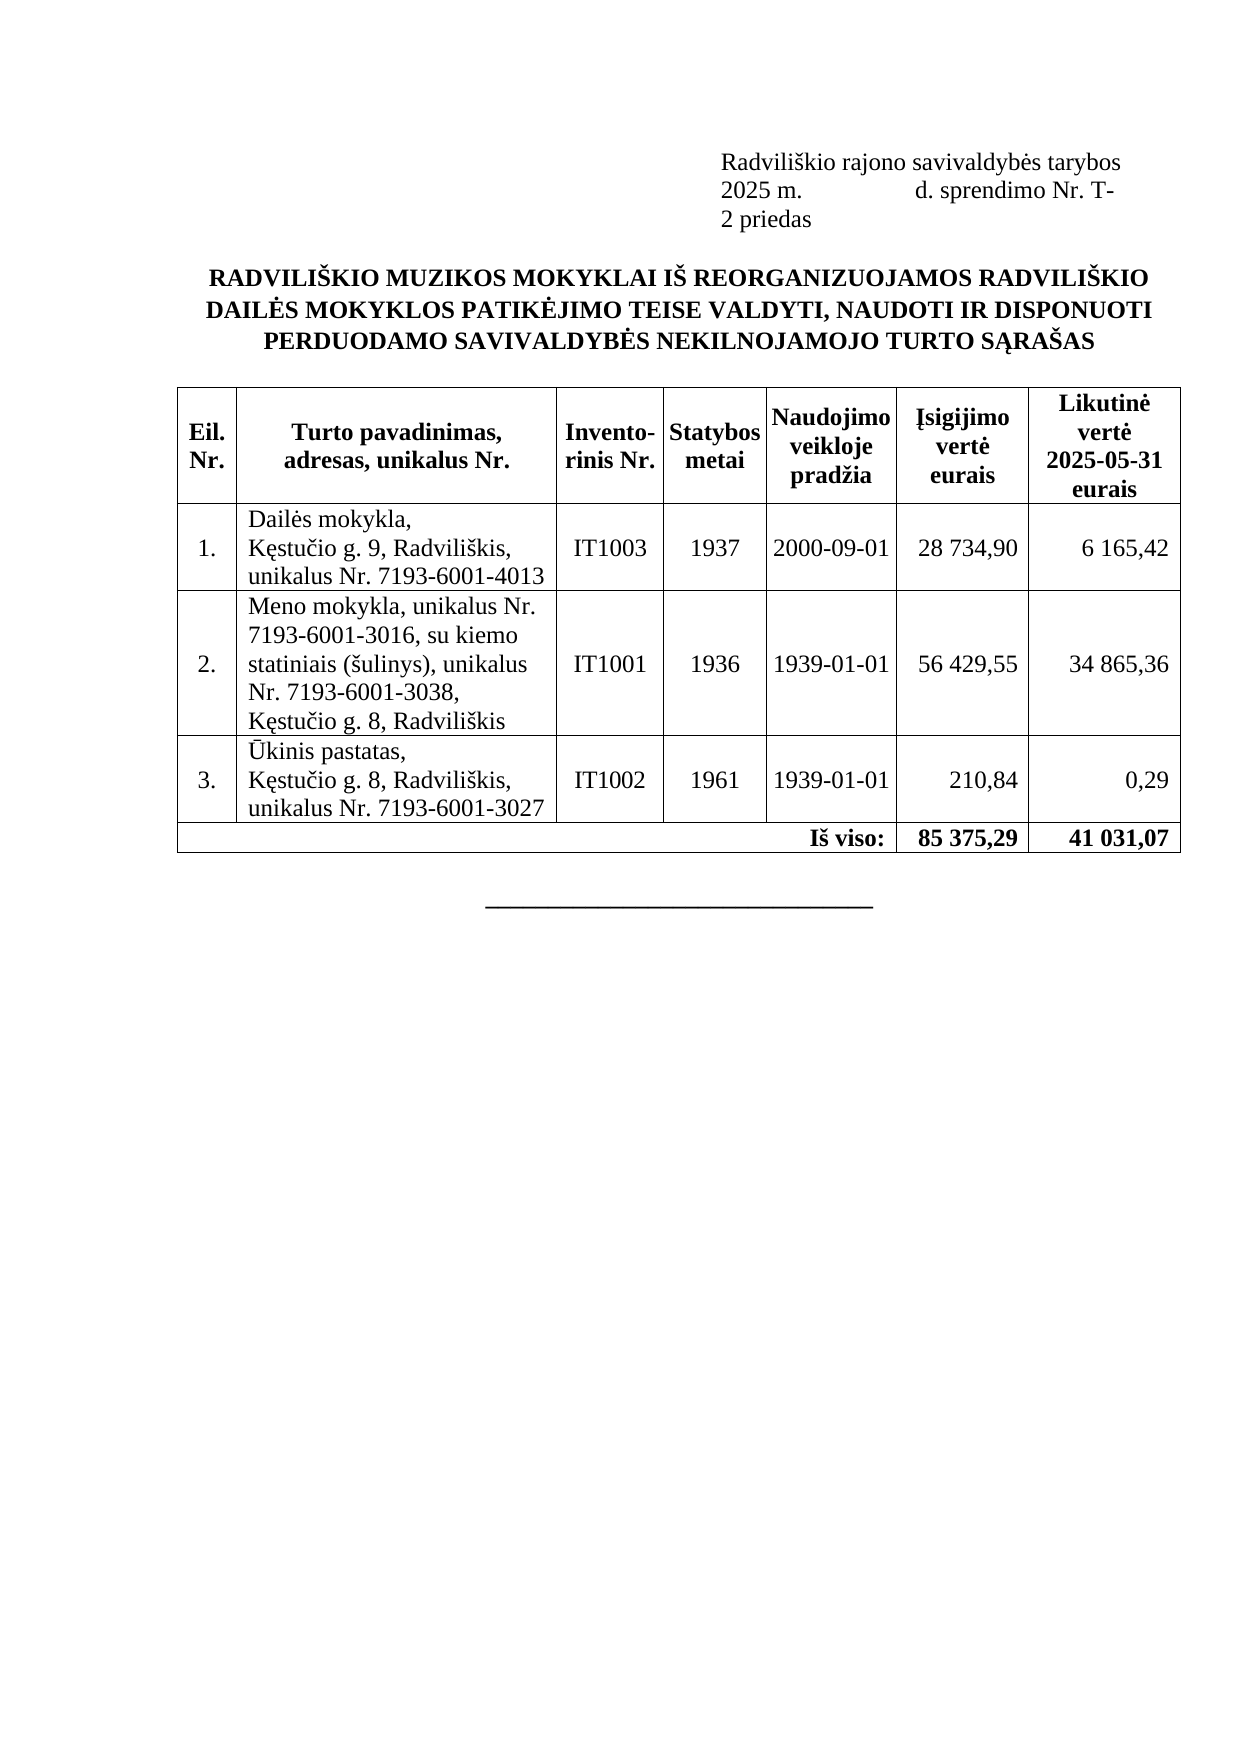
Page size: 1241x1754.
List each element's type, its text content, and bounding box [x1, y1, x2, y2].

table_cell Dailės mokykla, Kęstučio g. 9, Radviliškis, unikalus Nr. 7193-6001-4013 [237, 504, 556, 590]
table_header Eil. Nr. [178, 388, 236, 503]
table_cell 56 429,55 [897, 591, 1028, 735]
table_cell 2000-09-01 [767, 504, 896, 590]
table_cell 41 031,07 [1029, 823, 1180, 852]
table_cell 1937 [664, 504, 766, 590]
table_cell 210,84 [897, 736, 1028, 822]
table_cell 1961 [664, 736, 766, 822]
table_cell Meno mokykla, unikalus Nr. 7193-6001-3016, su kiemo statiniais (šulinys), unikalus Nr. 7193-6001-3038, Kęstučio g. 8, Radviliškis [237, 591, 556, 735]
table_cell 1939-01-01 [767, 736, 896, 822]
table_cell IT1003 [557, 504, 663, 590]
text _______________________________ [177, 882, 1181, 911]
table_cell IT1002 [557, 736, 663, 822]
table_cell Iš viso: [178, 823, 896, 852]
table_cell 1. [178, 504, 236, 590]
table_header Statybos metai [664, 388, 766, 503]
table_header Naudojimo veikloje pradžia [767, 388, 896, 503]
table_cell 34 865,36 [1029, 591, 1180, 735]
table_header Turto pavadinimas, adresas, unikalus Nr. [237, 388, 556, 503]
table_cell 6 165,42 [1029, 504, 1180, 590]
table_header Invento-rinis Nr. [557, 388, 663, 503]
table_cell IT1001 [557, 591, 663, 735]
table_cell Ūkinis pastatas, Kęstučio g. 8, Radviliškis, unikalus Nr. 7193-6001-3027 [237, 736, 556, 822]
table_cell 85 375,29 [897, 823, 1028, 852]
table_cell 28 734,90 [897, 504, 1028, 590]
table_cell 0,29 [1029, 736, 1180, 822]
text 2 priedas [721, 204, 1181, 233]
table_cell 3. [178, 736, 236, 822]
text 2025 m. d. sprendimo Nr. T- [721, 176, 1181, 204]
table_cell 1939-01-01 [767, 591, 896, 735]
table_cell 1936 [664, 591, 766, 735]
text Radviliškio muzikos mokyklai Iš reorganizuojamos Radviliškio Dailės mokyklos PATIKĖJIMO TEISE VALDYTI, NAUDOTI IR DISPONUOTI PERDUODAMO SAVIVALDYBĖS nekilnojamojo TURTO SĄRAŠAS [177, 262, 1181, 356]
table_header Likutinė vertė 2025-05-31 eurais [1029, 388, 1180, 503]
text Radviliškio rajono savivaldybės tarybos [721, 147, 1181, 176]
table_header Įsigijimo vertė eurais [897, 388, 1028, 503]
table_cell 2. [178, 591, 236, 735]
